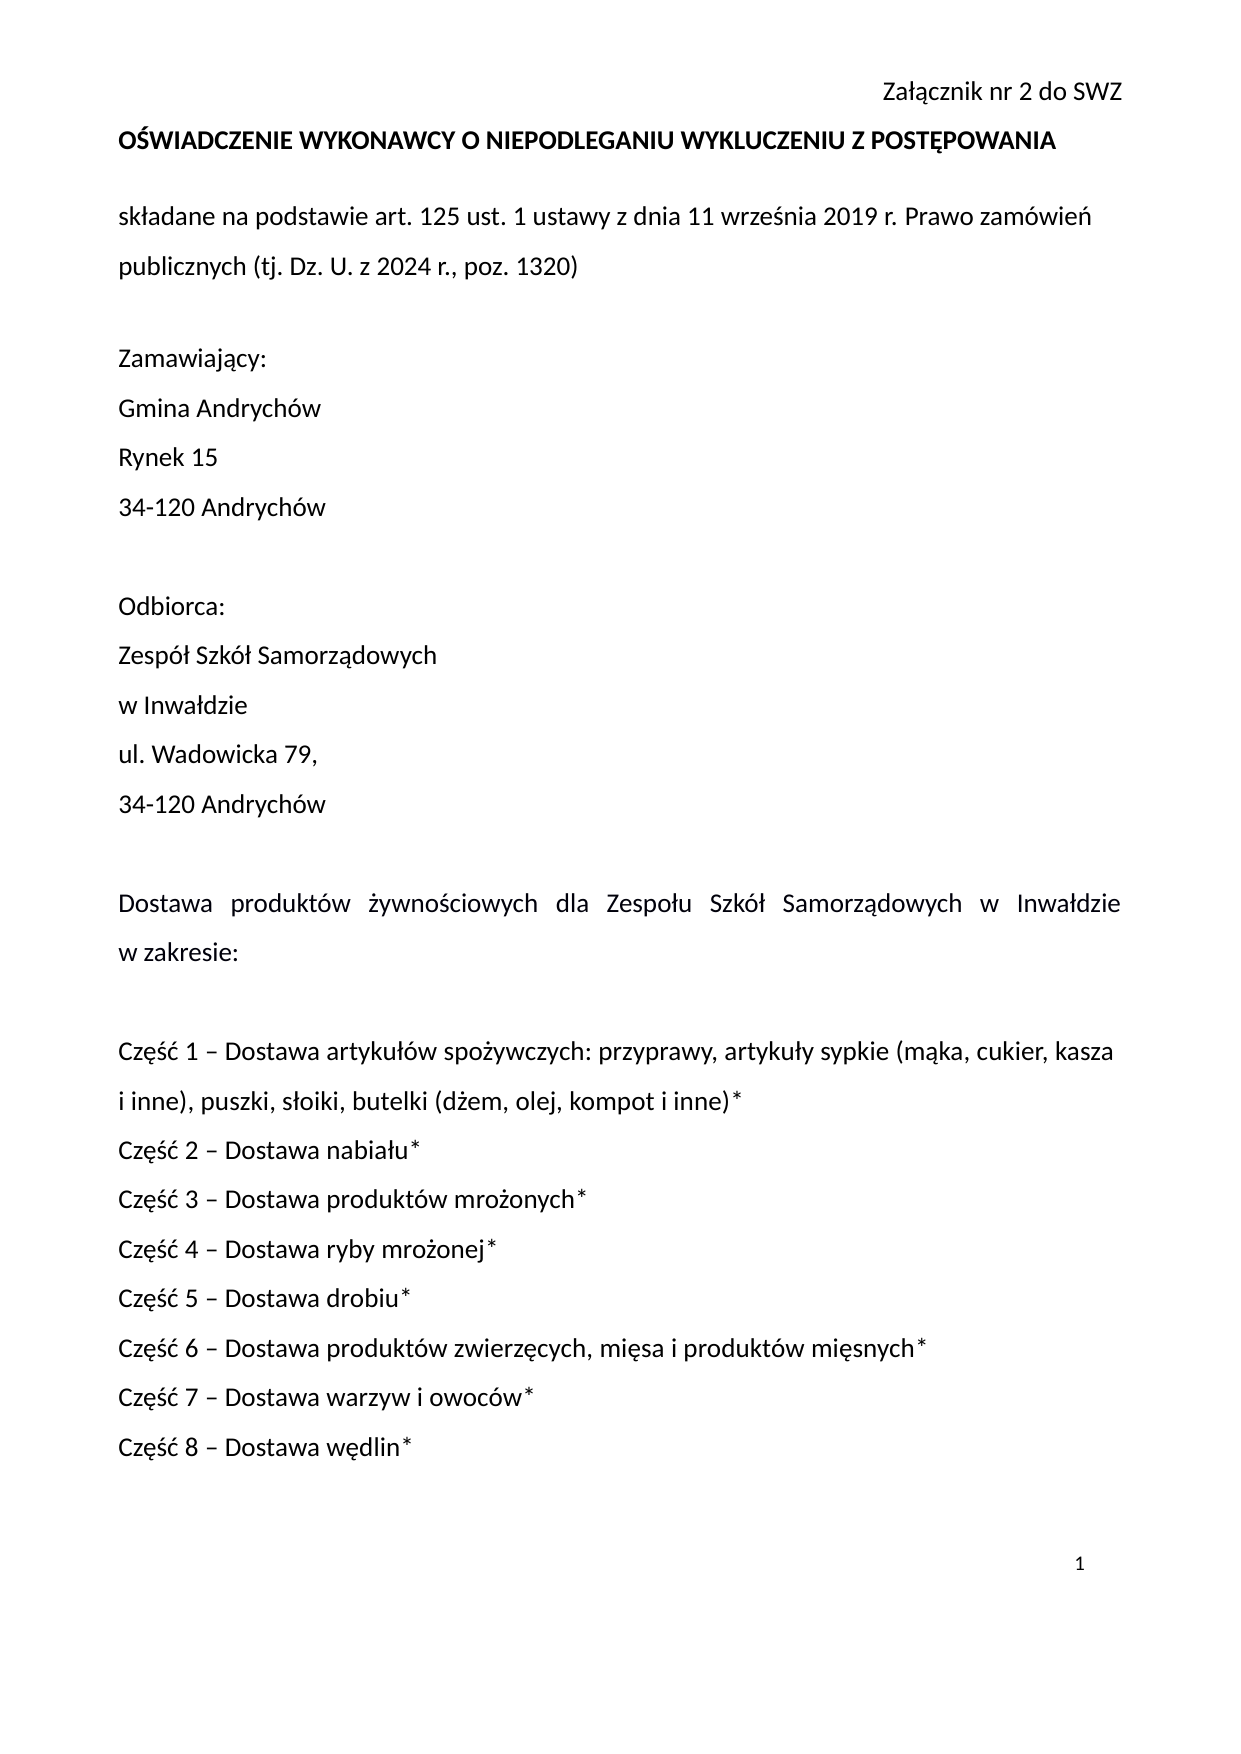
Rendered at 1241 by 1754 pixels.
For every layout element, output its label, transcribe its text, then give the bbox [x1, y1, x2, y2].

text 34-120 Andrychów [118, 787, 1122, 820]
text Gmina Andrychów [118, 391, 1122, 424]
text Zamawiający: [118, 341, 1122, 374]
text Dostawa produktów żywnościowych dla Zespołu Szkół Samorządowych w Inwałdzie w zakresie: [118, 886, 1122, 968]
text Część 8 – Dostawa wędlin* [118, 1430, 1122, 1463]
text Załącznik nr 2 do SWZ [118, 74, 1122, 107]
text Część 7 – Dostawa warzyw i owoców* [118, 1381, 1122, 1413]
text 34-120 Andrychów [118, 490, 1122, 523]
text Część 3 – Dostawa produktów mrożonych* [118, 1183, 1122, 1216]
text Część 2 – Dostawa nabiału* [118, 1133, 1122, 1166]
text Część 5 – Dostawa drobiu* [118, 1282, 1122, 1314]
text OŚWIADCZENIE WYKONAWCY O NIEPODLEGANIU WYKLUCZENIU Z POSTĘPOWANIA [118, 123, 1122, 156]
text Część 1 – Dostawa artykułów spożywczych: przyprawy, artykuły sypkie (mąka, cukier, kasza i inne), puszki, słoiki, butelki (dżem, olej, kompot i inne)* [118, 1034, 1122, 1117]
text Część 6 – Dostawa produktów zwierzęcych, mięsa i produktów mięsnych* [118, 1331, 1122, 1364]
text ul. Wadowicka 79, [118, 737, 1122, 770]
text Odbiorca: [118, 589, 1122, 622]
text składane na podstawie art. 125 ust. 1 ustawy z dnia 11 września 2019 r. Prawo zamówień publicznych (tj. Dz. U. z 2024 r., poz. 1320) [118, 199, 1122, 282]
text Część 4 – Dostawa ryby mrożonej* [118, 1232, 1122, 1265]
text Rynek 15 [118, 440, 1122, 473]
text Zespół Szkół Samorządowych w Inwałdzie [118, 638, 1122, 721]
